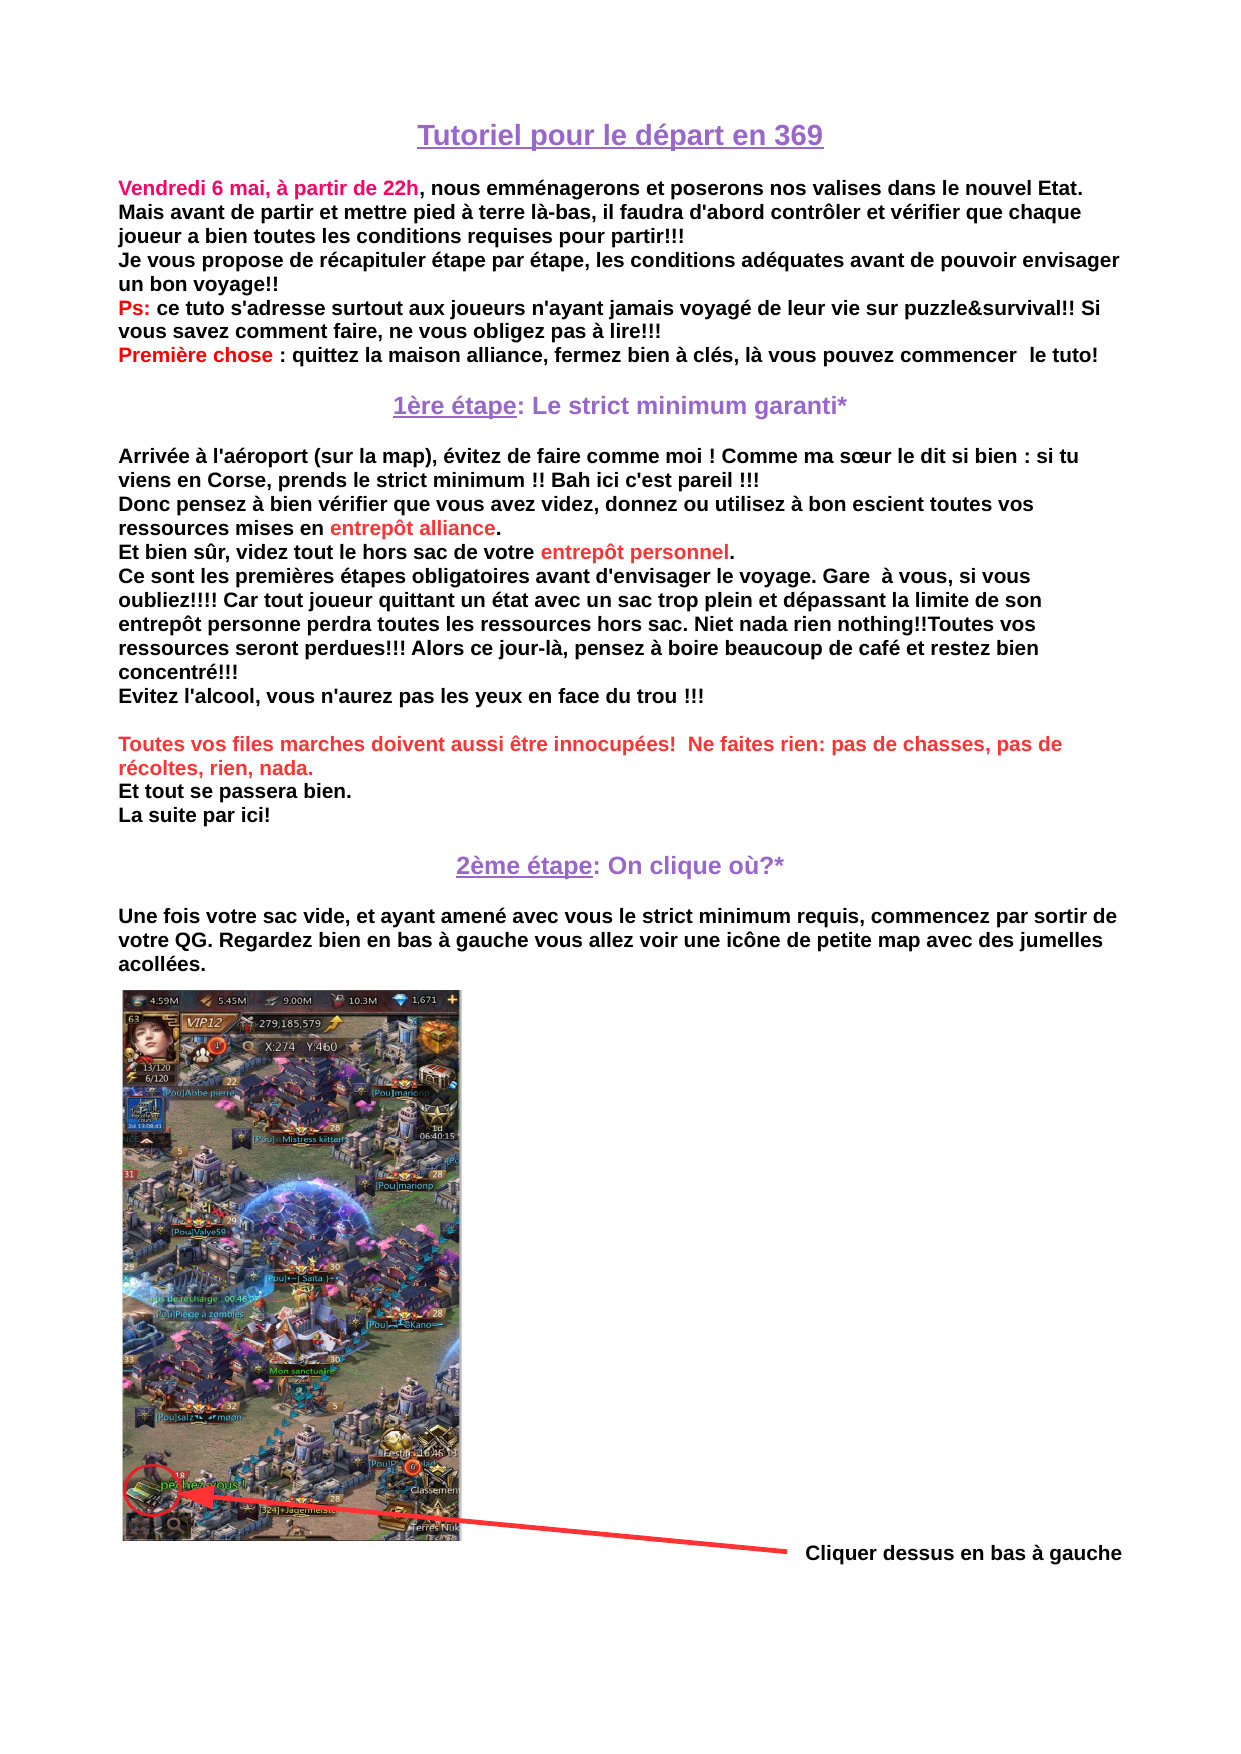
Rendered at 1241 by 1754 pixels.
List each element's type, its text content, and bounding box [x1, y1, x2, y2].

text Arrivée à l'aéroport (sur la map), évitez de faire comme moi ! Comme ma sœur le dit si bien : si tu viens en Corse, prends le strict minimum !! Bah ici c'est pareil !!! [118, 444, 1122, 492]
text Donc pensez à bien vérifier que vous avez videz, donnez ou utilisez à bon escient toutes vos ressources mises en entrepôt alliance. [118, 492, 1122, 540]
text Une fois votre sac vide, et ayant amené avec vous le strict minimum requis, commencez par sortir de votre QG. Regardez bien en bas à gauche vous allez voir une icône de petite map avec des jumelles acollées. [118, 904, 1122, 976]
text Toutes vos files marches doivent aussi être innocupées! Ne faites rien: pas de chasses, pas de [118, 731, 1122, 755]
text Ce sont les premières étapes obligatoires avant d'envisager le voyage. Gare à vous, si vous oubliez!!!! Car tout joueur quittant un état avec un sac trop plein et dépassant la limite de son entrepôt personne perdra toutes les ressources hors sac. Niet nada rien nothing!!Toutes vos ressources seront perdues!!! Alors ce jour-là, pensez à boire beaucoup de café et restez bien concentré!!! [118, 564, 1122, 683]
text Evitez l'alcool, vous n'aurez pas les yeux en face du trou !!! [118, 683, 1122, 707]
text récoltes, rien, nada. [118, 755, 1122, 779]
text Mais avant de partir et mettre pied à terre là-bas, il faudra d'abord contrôler et vérifier que chaque joueur a bien toutes les conditions requises pour partir!!! [118, 199, 1122, 247]
text La suite par ici! [118, 803, 1122, 827]
text Tutoriel pour le départ en 369 [118, 118, 1122, 152]
text Ps: ce tuto s'adresse surtout aux joueurs n'ayant jamais voyagé de leur vie sur puzzle&survival!! Si vous savez comment faire, ne vous obligez pas à lire!!! [118, 295, 1122, 343]
text Et bien sûr, videz tout le hors sac de votre entrepôt personnel. [118, 540, 1122, 564]
text 2ème étape: On clique où?* [118, 851, 1122, 880]
text Cliquer dessus en bas à gauche [118, 976, 1122, 1564]
text Et tout se passera bien. [118, 779, 1122, 803]
text Je vous propose de récapituler étape par étape, les conditions adéquates avant de pouvoir envisager un bon voyage!! [118, 247, 1122, 295]
text Première chose : quittez la maison alliance, fermez bien à clés, là vous pouvez commencer le tuto! [118, 343, 1122, 367]
text Vendredi 6 mai, à partir de 22h, nous emménagerons et poserons nos valises dans le nouvel Etat. [118, 176, 1122, 199]
picture [122, 990, 462, 1541]
text 1ère étape: Le strict minimum garanti* [118, 391, 1122, 420]
